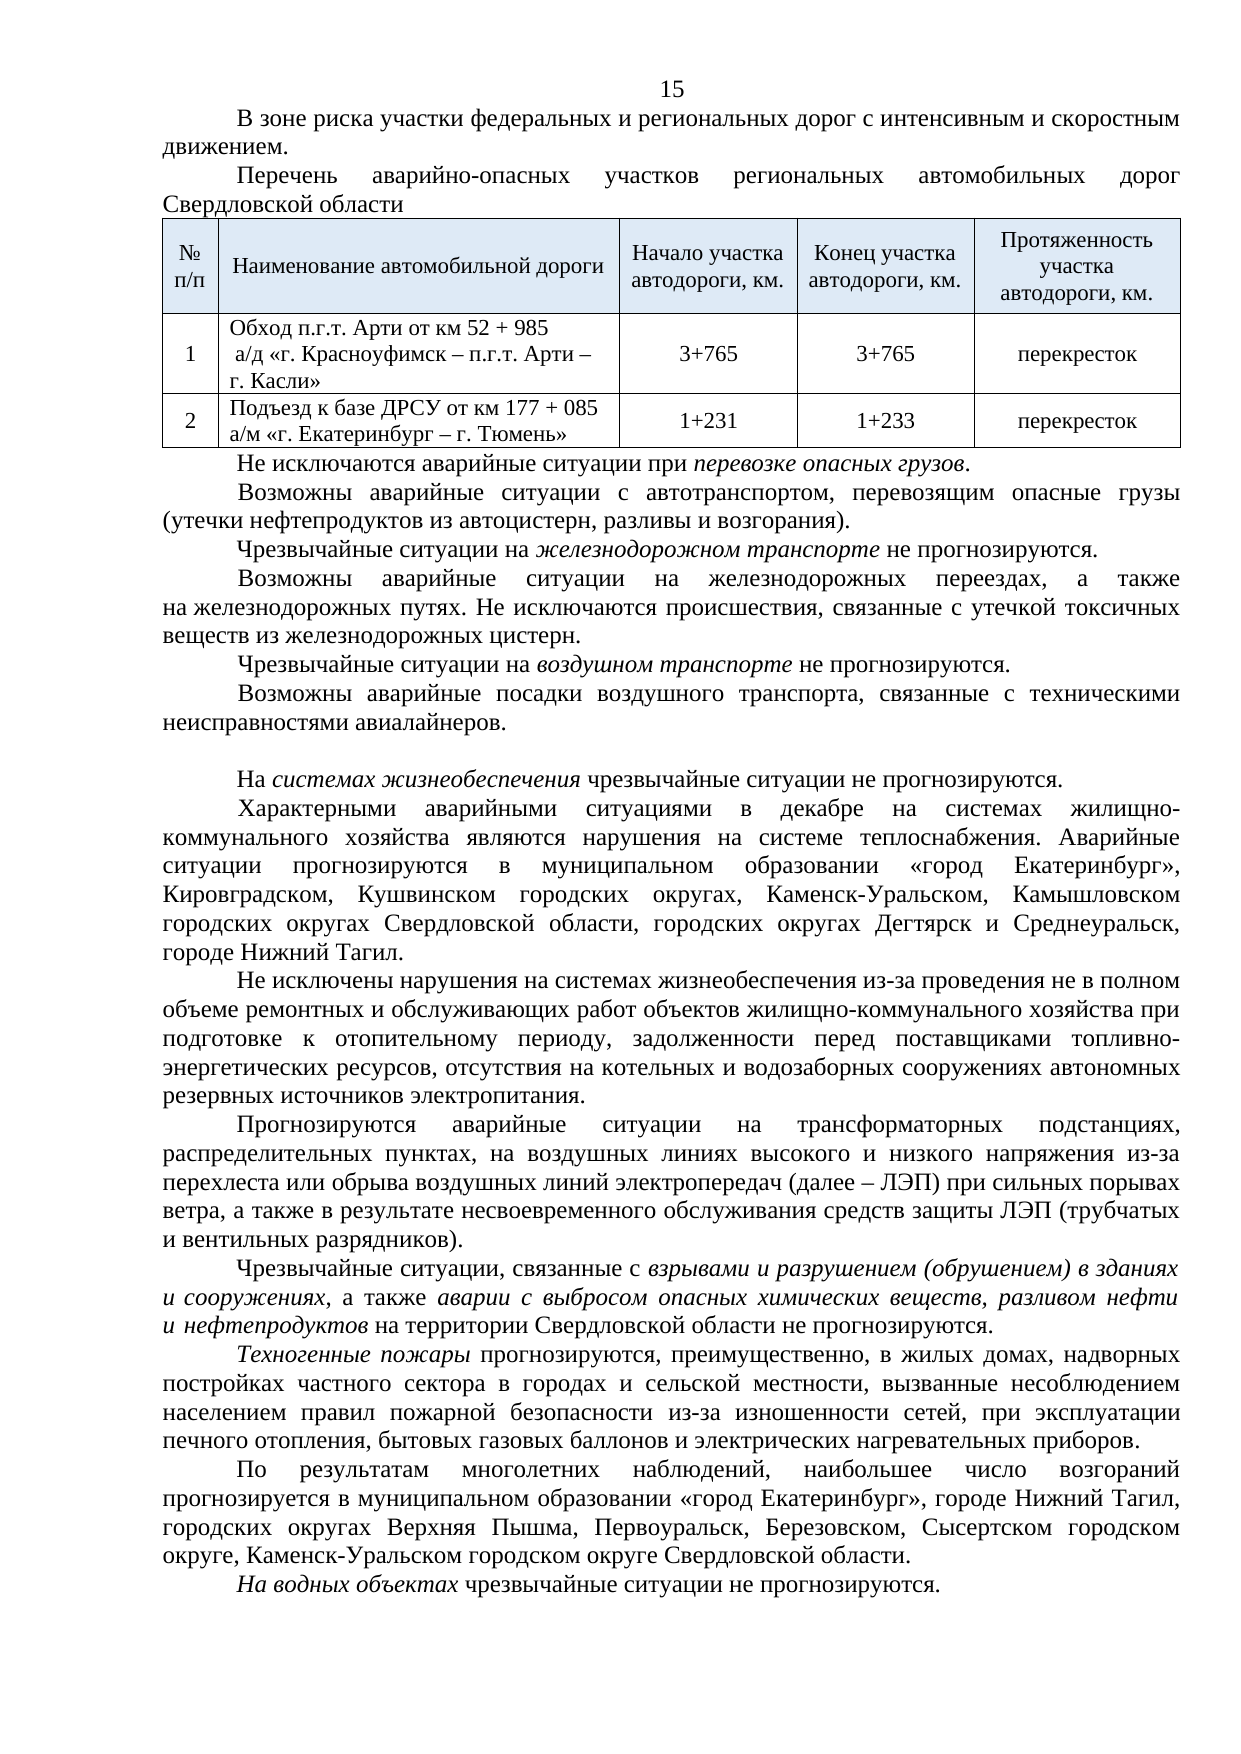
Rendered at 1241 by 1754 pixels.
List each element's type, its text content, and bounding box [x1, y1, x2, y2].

text Не исключаются аварийные ситуации при перевозке опасных грузов. [162, 448, 1181, 477]
text Возможны аварийные ситуации на железнодорожных переездах, а также на железнодорожных путях. Не исключаются происшествия, связанные с утечкой токсичных веществ из железнодорожных цистерн. [162, 563, 1181, 649]
table_header Протяженность участка автодороги, км. [975, 219, 1180, 313]
table_cell 1+233 [798, 394, 974, 447]
text На системах жизнеобеспечения чрезвычайные ситуации не прогнозируются. [162, 764, 1181, 793]
text На водных объектах чрезвычайные ситуации не прогнозируются. [162, 1569, 1181, 1598]
table_cell 1+231 [620, 394, 797, 447]
text Не исключены нарушения на системах жизнеобеспечения из-за проведения не в полном объеме ремонтных и обслуживающих работ объектов жилищно-коммунального хозяйства при подготовке к отопительному периоду, задолженности перед поставщиками топливно-энергетических ресурсов, отсутствия на котельных и водозаборных сооружениях автономных резервных источников электропитания. [162, 965, 1181, 1109]
table_cell перекресток [975, 314, 1180, 393]
text Возможны аварийные ситуации с автотранспортом, перевозящим опасные грузы (утечки нефтепродуктов из автоцистерн, разливы и возгорания). [162, 477, 1181, 534]
text Чрезвычайные ситуации на железнодорожном транспорте не прогнозируются. [162, 534, 1181, 563]
text Возможны аварийные посадки воздушного транспорта, связанные с техническими неисправностями авиалайнеров. [162, 678, 1181, 735]
text В зоне риска участки федеральных и региональных дорог с интенсивным и скоростным движением. [162, 103, 1181, 160]
table_cell 1 [163, 314, 218, 393]
table_cell 3+765 [798, 314, 974, 393]
text Перечень аварийно-опасных участков региональных автомобильных дорог Свердловской области [162, 160, 1181, 218]
text Прогнозируются аварийные ситуации на трансформаторных подстанциях, распределительных пунктах, на воздушных линиях высокого и низкого напряжения из-за перехлеста или обрыва воздушных линий электропередач (далее – ЛЭП) при сильных порывах ветра, а также в результате несвоевременного обслуживания средств защиты ЛЭП (трубчатых и вентильных разрядников). [162, 1109, 1181, 1253]
text Чрезвычайные ситуации на воздушном транспорте не прогнозируются. [162, 649, 1181, 678]
text Техногенные пожары прогнозируются, преимущественно, в жилых домах, надворных постройках частного сектора в городах и сельской местности, вызванные несоблюдением населением правил пожарной безопасности из-за изношенности сетей, при эксплуатации печного отопления, бытовых газовых баллонов и электрических нагревательных приборов. [162, 1339, 1181, 1454]
table_header Наименование автомобильной дороги [219, 219, 619, 313]
text Характерными аварийными ситуациями в декабре на системах жилищно-коммунального хозяйства являются нарушения на системе теплоснабжения. Аварийные ситуации прогнозируются в муниципальном образовании «город Екатеринбург», Кировградском, Кушвинском городских округах, Каменск-Уральском, Камышловском городских округах Свердловской области, городских округах Дегтярск и Среднеуральск, городе Нижний Тагил. [162, 793, 1181, 965]
table_cell перекресток [975, 394, 1180, 447]
table_header № п/п [163, 219, 218, 313]
table_header Конец участка автодороги, км. [798, 219, 974, 313]
text Чрезвычайные ситуации, связанные с взрывами и разрушением (обрушением) в зданиях и сооружениях, а также аварии с выбросом опасных химических веществ, разливом нефти и нефтепродуктов на территории Свердловской области не прогнозируются. [162, 1253, 1181, 1339]
text По результатам многолетних наблюдений, наибольшее число возгораний прогнозируется в муниципальном образовании «город Екатеринбург», городе Нижний Тагил, городских округах Верхняя Пышма, Первоуральск, Березовском, Сысертском городском округе, Каменск-Уральском городском округе Свердловской области. [162, 1454, 1181, 1569]
table_header Начало участка автодороги, км. [620, 219, 797, 313]
table_cell 3+765 [620, 314, 797, 393]
table_cell 2 [163, 394, 218, 447]
